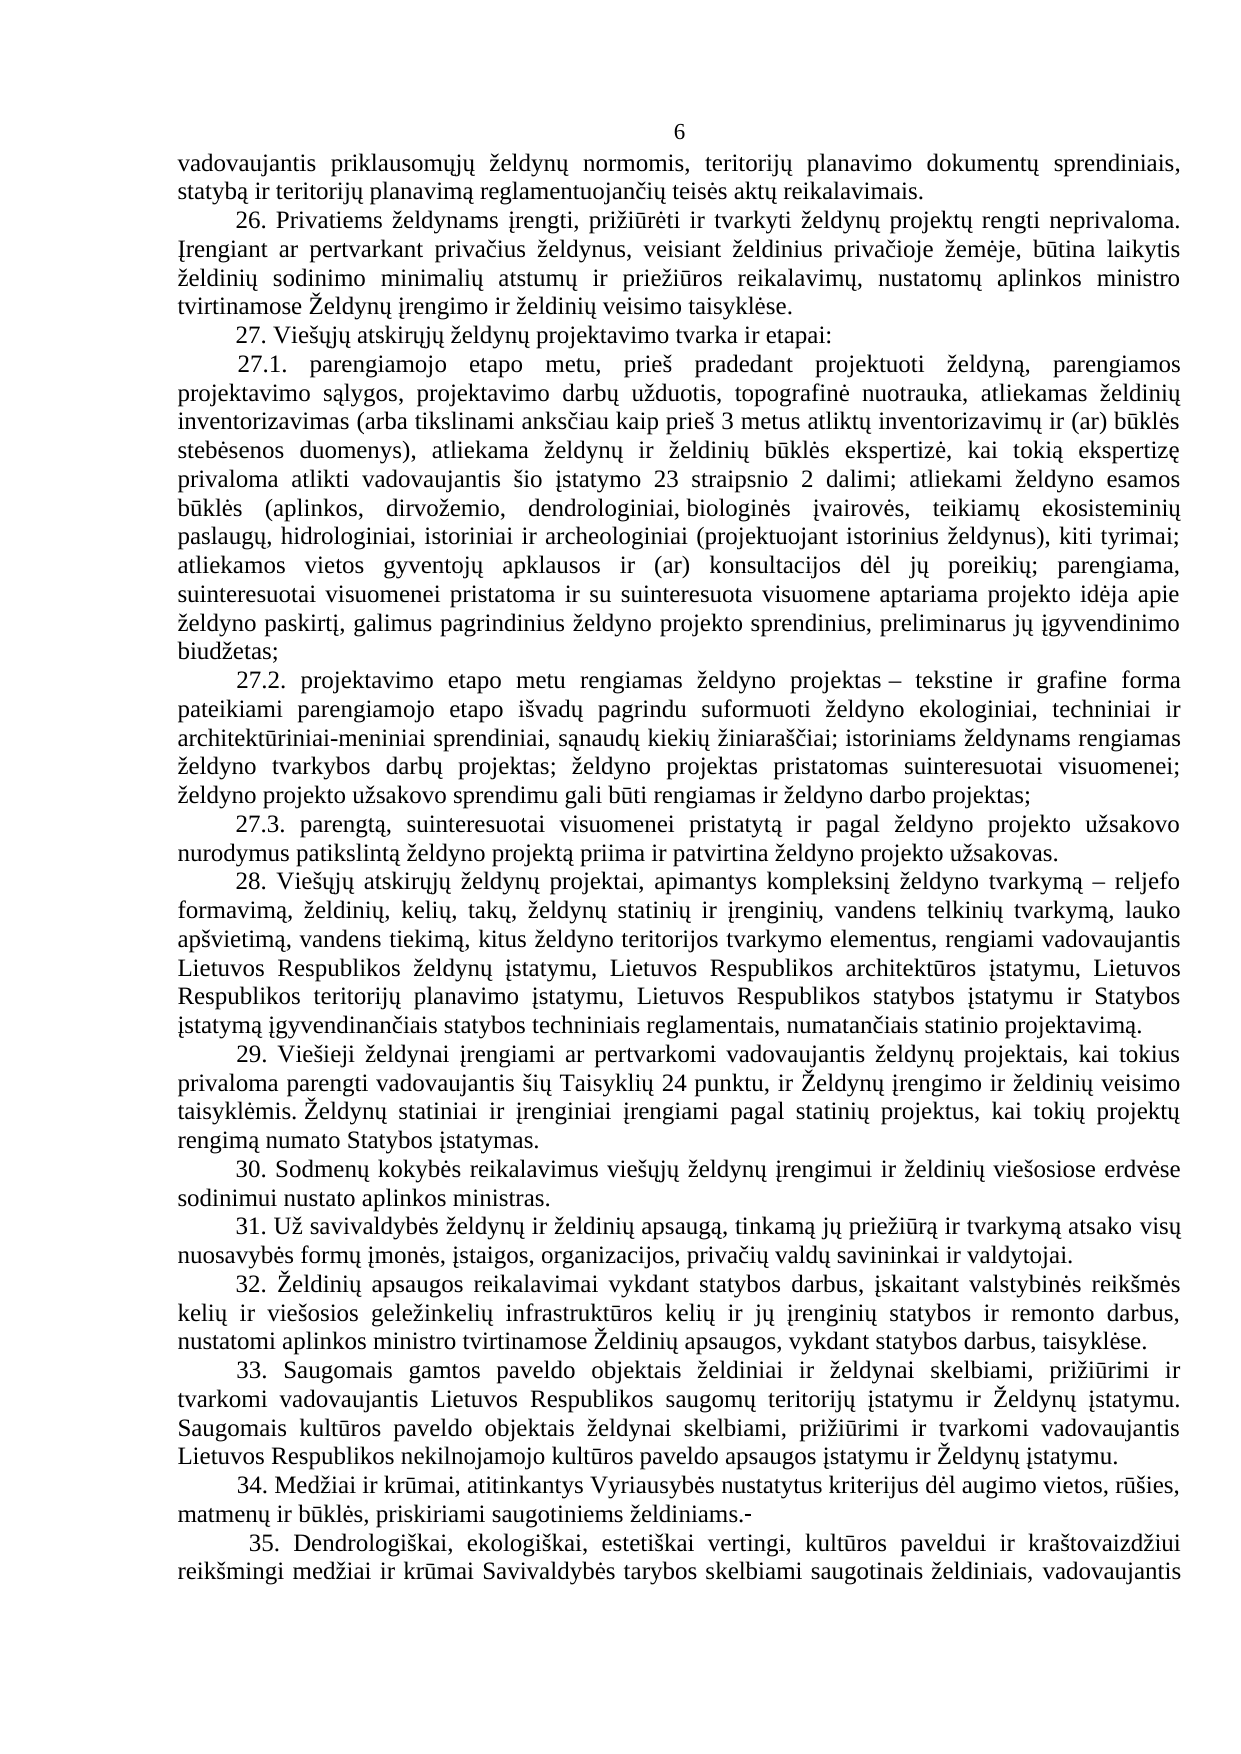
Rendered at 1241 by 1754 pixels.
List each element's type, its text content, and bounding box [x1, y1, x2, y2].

text 27. Viešųjų atskirųjų želdynų projektavimo tvarka ir etapai: [177, 320, 1181, 349]
text 30. Sodmenų kokybės reikalavimus viešųjų želdynų įrengimui ir želdinių viešosiose erdvėse sodinimui nustato aplinkos ministras. [177, 1154, 1181, 1211]
text 27.2. projektavimo etapo metu rengiamas želdyno projektas – tekstine ir grafine forma pateikiami parengiamojo etapo išvadų pagrindu suformuoti želdyno ekologiniai, techniniai ir architektūriniai-meniniai sprendiniai, sąnaudų kiekių žiniaraščiai; istoriniams želdynams rengiamas želdyno tvarkybos darbų projektas; želdyno projektas pristatomas suinteresuotai visuomenei; želdyno projekto užsakovo sprendimu gali būti rengiamas ir želdyno darbo projektas; [177, 665, 1181, 809]
text 32. Želdinių apsaugos reikalavimai vykdant statybos darbus, įskaitant valstybinės reikšmės kelių ir viešosios geležinkelių infrastruktūros kelių ir jų įrenginių statybos ir remonto darbus, nustatomi aplinkos ministro tvirtinamose Želdinių apsaugos, vykdant statybos darbus, taisyklėse. [177, 1269, 1181, 1355]
text 27.3. parengtą, suinteresuotai visuomenei pristatytą ir pagal želdyno projekto užsakovo nurodymus patikslintą želdyno projektą priima ir patvirtina želdyno projekto užsakovas. [177, 809, 1181, 866]
text 33. Saugomais gamtos paveldo objektais želdiniai ir želdynai skelbiami, prižiūrimi ir tvarkomi vadovaujantis Lietuvos Respublikos saugomų teritorijų įstatymu ir Želdynų įstatymu. Saugomais kultūros paveldo objektais želdynai skelbiami, prižiūrimi ir tvarkomi vadovaujantis Lietuvos Respublikos nekilnojamojo kultūros paveldo apsaugos įstatymu ir Želdynų įstatymu. [177, 1355, 1181, 1470]
text 34. Medžiai ir krūmai, atitinkantys Vyriausybės nustatytus kriterijus dėl augimo vietos, rūšies, matmenų ir būklės, priskiriami saugotiniems želdiniams. [177, 1470, 1181, 1528]
text 29. Viešieji želdynai įrengiami ar pertvarkomi vadovaujantis želdynų projektais, kai tokius privaloma parengti vadovaujantis šių Taisyklių 24 punktu, ir Želdynų įrengimo ir želdinių veisimo taisyklėmis. Želdynų statiniai ir įrenginiai įrengiami pagal statinių projektus, kai tokių projektų rengimą numato Statybos įstatymas. [177, 1039, 1181, 1154]
text vadovaujantis priklausomųjų želdynų normomis, teritorijų planavimo dokumentų sprendiniais, statybą ir teritorijų planavimą reglamentuojančių teisės aktų reikalavimais. [177, 148, 1181, 205]
text 31. Už savivaldybės želdynų ir želdinių apsaugą, tinkamą jų priežiūrą ir tvarkymą atsako visų nuosavybės formų įmonės, įstaigos, organizacijos, privačių valdų savininkai ir valdytojai. [177, 1211, 1181, 1269]
text 28. Viešųjų atskirųjų želdynų projektai, apimantys kompleksinį želdyno tvarkymą – reljefo formavimą, želdinių, kelių, takų, želdynų statinių ir įrenginių, vandens telkinių tvarkymą, lauko apšvietimą, vandens tiekimą, kitus želdyno teritorijos tvarkymo elementus, rengiami vadovaujantis Lietuvos Respublikos želdynų įstatymu, Lietuvos Respublikos architektūros įstatymu, Lietuvos Respublikos teritorijų planavimo įstatymu, Lietuvos Respublikos statybos įstatymu ir Statybos įstatymą įgyvendinančiais statybos techniniais reglamentais, numatančiais statinio projektavimą. [177, 866, 1181, 1039]
text 35. Dendrologiškai, ekologiškai, estetiškai vertingi, kultūros paveldui ir kraštovaizdžiui reikšmingi medžiai ir krūmai Savivaldybės tarybos skelbiami saugotinais želdiniais, vadovaujantis [177, 1528, 1181, 1585]
text 26. Privatiems želdynams įrengti, prižiūrėti ir tvarkyti želdynų projektų rengti neprivaloma. Įrengiant ar pertvarkant privačius želdynus, veisiant želdinius privačioje žemėje, būtina laikytis želdinių sodinimo minimalių atstumų ir priežiūros reikalavimų, nustatomų aplinkos ministro tvirtinamose Želdynų įrengimo ir želdinių veisimo taisyklėse. [177, 205, 1181, 320]
text 27.1. parengiamojo etapo metu, prieš pradedant projektuoti želdyną, parengiamos projektavimo sąlygos, projektavimo darbų užduotis, topografinė nuotrauka, atliekamas želdinių inventorizavimas (arba tikslinami anksčiau kaip prieš 3 metus atliktų inventorizavimų ir (ar) būklės stebėsenos duomenys), atliekama želdynų ir želdinių būklės ekspertizė, kai tokią ekspertizę privaloma atlikti vadovaujantis šio įstatymo 23 straipsnio 2 dalimi; atliekami želdyno esamos būklės (aplinkos, dirvožemio, dendrologiniai, biologinės įvairovės, teikiamų ekosisteminių paslaugų, hidrologiniai, istoriniai ir archeologiniai (projektuojant istorinius želdynus), kiti tyrimai; atliekamos vietos gyventojų apklausos ir (ar) konsultacijos dėl jų poreikių; parengiama, suinteresuotai visuomenei pristatoma ir su suinteresuota visuomene aptariama projekto idėja apie želdyno paskirtį, galimus pagrindinius želdyno projekto sprendinius, preliminarus jų įgyvendinimo biudžetas; [177, 349, 1181, 665]
